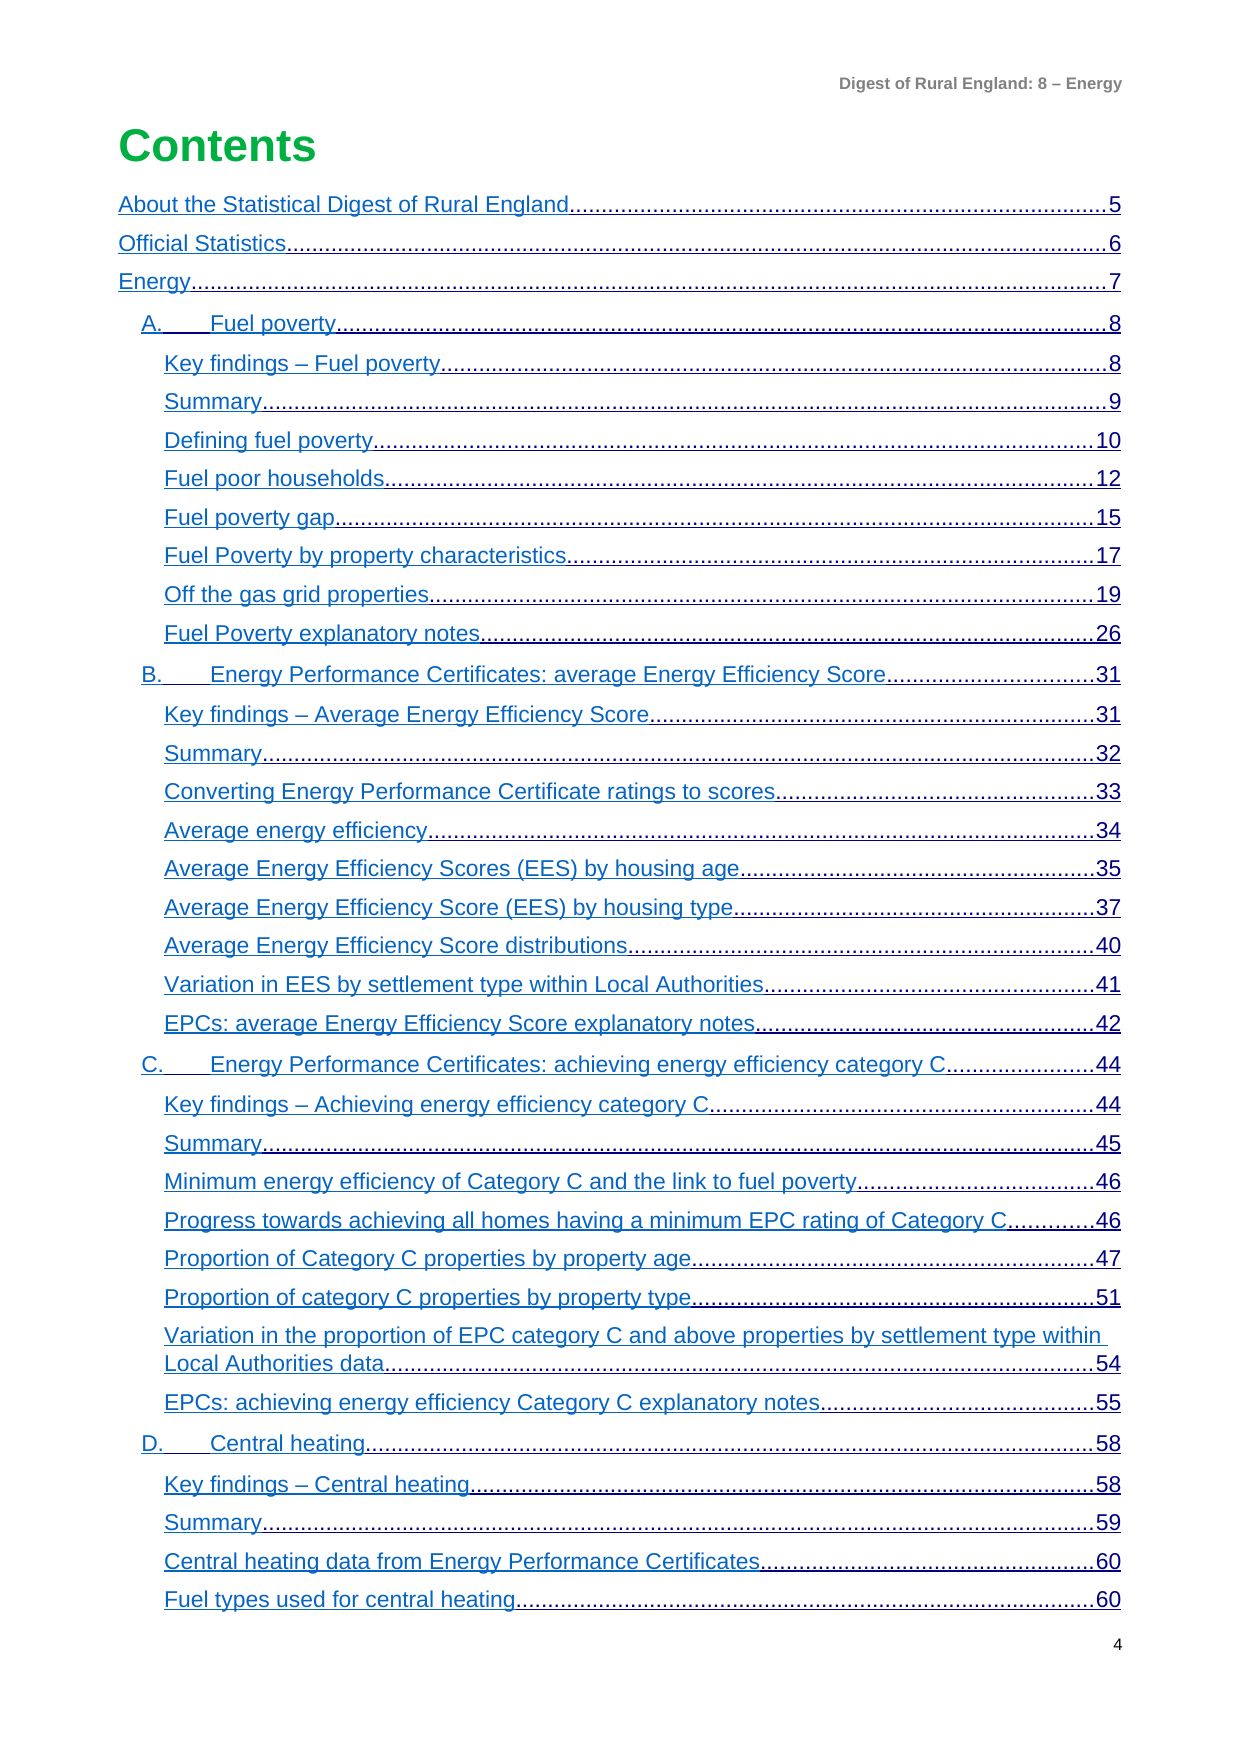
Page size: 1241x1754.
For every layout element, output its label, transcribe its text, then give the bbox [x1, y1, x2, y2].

text D. Central heating 58 [141, 1427, 1122, 1458]
text Average Energy Efficiency Score distributions 40 [164, 932, 1122, 959]
text Key findings – Fuel poverty 8 [164, 350, 1122, 376]
text B. Energy Performance Certificates: average Energy Efficiency Score 31 [141, 658, 1122, 689]
text Minimum energy efficiency of Category C and the link to fuel poverty 46 [164, 1168, 1122, 1194]
text Progress towards achieving all homes having a minimum EPC rating of Category C 46 [164, 1207, 1122, 1233]
text Variation in EES by settlement type within Local Authorities 41 [164, 971, 1122, 997]
text C. Energy Performance Certificates: achieving energy efficiency category C 44 [141, 1048, 1122, 1078]
text Key findings – Central heating 58 [164, 1471, 1122, 1497]
text Average Energy Efficiency Score (EES) by housing type 37 [164, 894, 1122, 920]
text About the Statistical Digest of Rural England 5 [118, 191, 1122, 217]
text Fuel Poverty by property characteristics 17 [164, 542, 1122, 569]
text Central heating data from Energy Performance Certificates 60 [164, 1548, 1122, 1574]
text EPCs: average Energy Efficiency Score explanatory notes 42 [164, 1009, 1122, 1036]
text Key findings – Achieving energy efficiency category C 44 [164, 1091, 1122, 1117]
text Variation in the proportion of EPC category C and above properties by settlement type within Local Authorities data 54 [164, 1322, 1122, 1377]
text A. Fuel poverty 8 [141, 307, 1122, 337]
text Proportion of category C properties by property type 51 [164, 1284, 1122, 1310]
text Fuel poverty gap 15 [164, 504, 1122, 530]
text Energy 7 [118, 268, 1122, 294]
text Average energy efficiency 34 [164, 817, 1122, 843]
text Key findings – Average Energy Efficiency Score 31 [164, 701, 1122, 727]
text Summary 32 [164, 740, 1122, 766]
text Average Energy Efficiency Scores (EES) by housing age 35 [164, 855, 1122, 882]
text Contents [118, 118, 1122, 171]
text Summary 45 [164, 1129, 1122, 1156]
text Summary 9 [164, 388, 1122, 415]
text Converting Energy Performance Certificate ratings to scores 33 [164, 778, 1122, 804]
text Proportion of Category C properties by property age 47 [164, 1245, 1122, 1272]
text Off the gas grid properties 19 [164, 581, 1122, 607]
text Defining fuel poverty 10 [164, 427, 1122, 453]
text Fuel Poverty explanatory notes 26 [164, 619, 1122, 646]
text Official Statistics 6 [118, 230, 1122, 256]
text Summary 59 [164, 1509, 1122, 1535]
text EPCs: achieving energy efficiency Category C explanatory notes 55 [164, 1389, 1122, 1415]
text Fuel types used for central heating 60 [164, 1586, 1122, 1612]
text Fuel poor households 12 [164, 465, 1122, 492]
